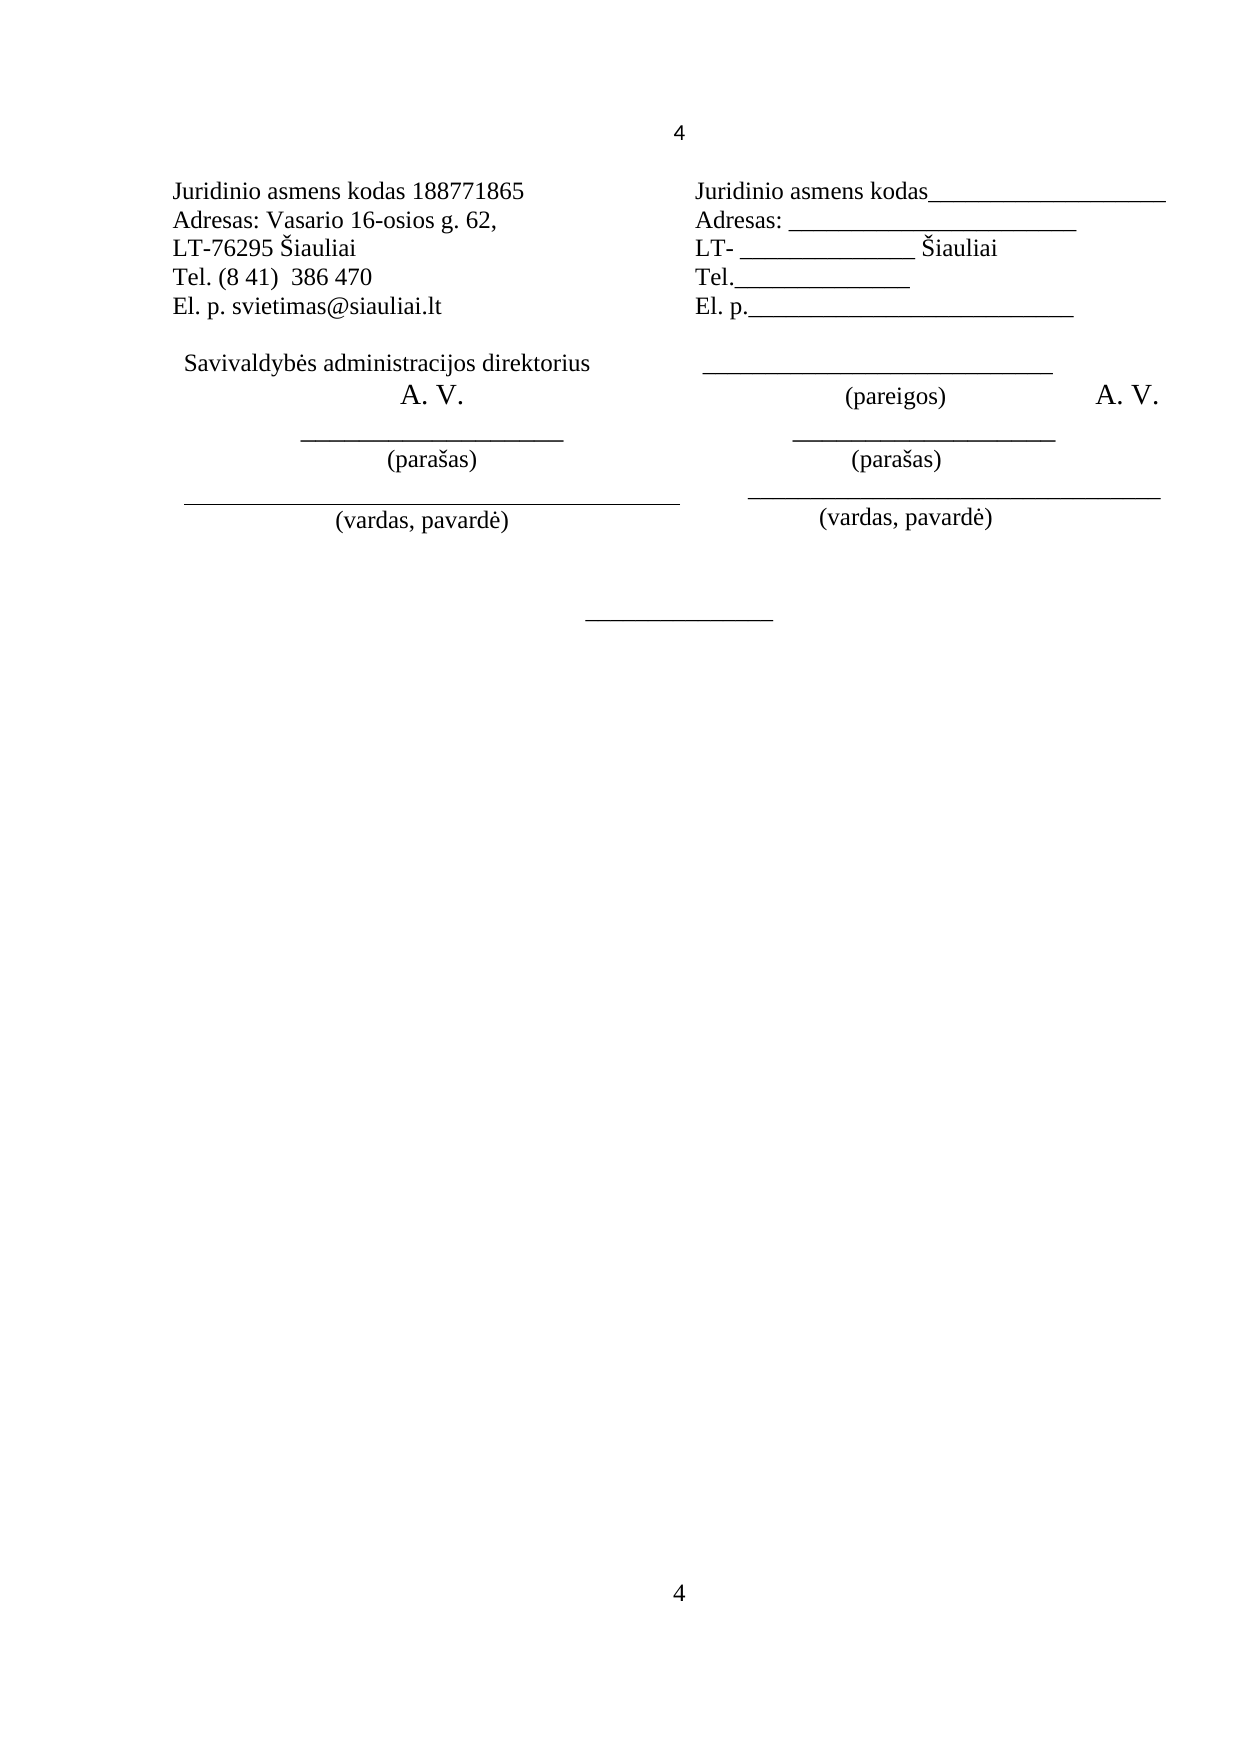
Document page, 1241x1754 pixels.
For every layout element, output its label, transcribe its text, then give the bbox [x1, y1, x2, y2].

table_header [148, 175, 172, 534]
table_header Juridinio asmens kodas___________________ Adresas: _______________________ LT- ______________ Šiauliai Tel.______________ El. p.__________________________ ____________________________ (pareigos) A. V. __________________ (parašas) _________________________________ (vardas, pavardė) [692, 176, 1181, 534]
table_header Juridinio asmens kodas 188771865 Adresas: Vasario 16-osios g. 62, LT-76295 Šiauliai Tel. (8 41) 386 470 El. p. svietimas@siauliai.lt Savivaldybės administracijos direktorius A. V. __________________ (parašas) (vardas, pavardė) [173, 176, 691, 534]
table_cell [691, 535, 1181, 565]
table_cell [148, 534, 172, 565]
text _______________ [177, 595, 1181, 624]
table_cell [172, 534, 691, 565]
